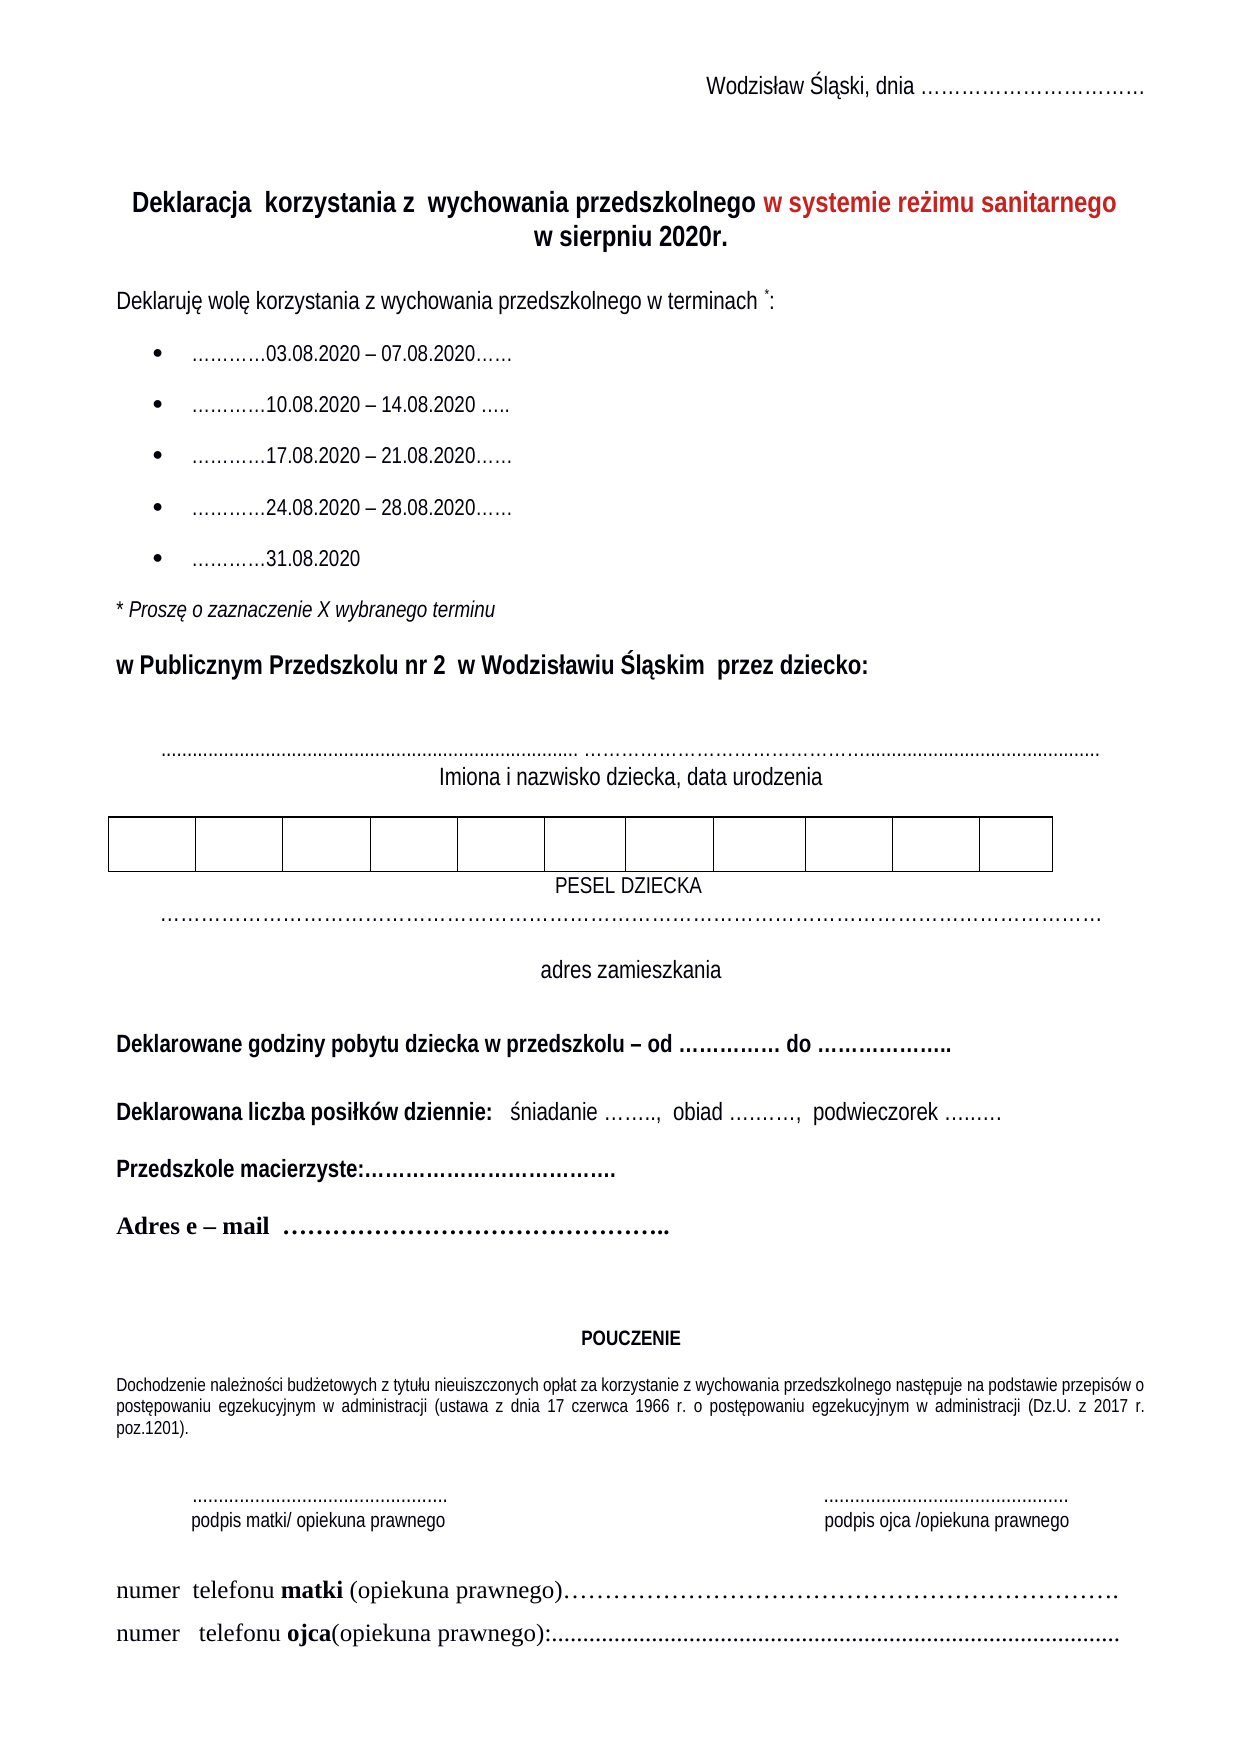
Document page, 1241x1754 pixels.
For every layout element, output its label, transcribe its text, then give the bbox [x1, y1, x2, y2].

text Imiona i nazwisko dziecka, data urodzenia [116, 761, 1146, 790]
text Deklarowane godziny pobytu dziecka w przedszkolu – od …………… do ……………….. [116, 1029, 1146, 1058]
text adres zamieszkania [116, 956, 1146, 984]
text w Publicznym Przedszkolu nr 2 w Wodzisławiu Śląskim przez dziecko: [116, 649, 1146, 680]
text Adres e – mail ……………………………………….. [116, 1211, 1146, 1240]
text * Proszę o zaznaczenie X wybranego terminu [116, 596, 1146, 623]
text Deklarowana liczba posiłków dziennie: śniadanie …….., obiad ….……, podwieczorek …..…. [116, 1097, 1146, 1125]
list …………24.08.2020 – 28.08.2020…… [153, 494, 1146, 520]
list …………03.08.2020 – 07.08.2020…… [153, 339, 1146, 366]
list …………31.08.2020 [153, 545, 1146, 571]
text numer telefonu matki (opiekuna prawnego)…………………………………………………………. [116, 1575, 1146, 1604]
table_header [714, 818, 805, 871]
table_header [109, 818, 195, 871]
text POUCZENIE [116, 1326, 1146, 1350]
text Przedszkole macierzyste:………………………………. [116, 1154, 1146, 1183]
text ................................................................................ ………………………………………............................................. [116, 735, 1146, 761]
table_header [371, 818, 457, 871]
table_header [196, 818, 282, 871]
text Deklaruję wolę korzystania z wychowania przedszkolnego w terminach *: [116, 286, 1146, 314]
text ………………………………………………………………………………………………………………………… [116, 898, 1146, 927]
table_header [806, 818, 892, 871]
list …………17.08.2020 – 21.08.2020…… [153, 442, 1146, 469]
table_header [458, 818, 544, 871]
text ................................................. ............................................... [116, 1481, 1146, 1508]
table_header [893, 818, 979, 871]
table_header [626, 818, 713, 871]
text w sierpniu 2020r. [116, 219, 1146, 252]
table_header [980, 818, 1052, 871]
text numer telefonu ojca(opiekuna prawnego):........................................................................................... [116, 1618, 1146, 1647]
table_header [283, 818, 370, 871]
text Deklaracja korzystania z wychowania przedszkolnego w systemie reżimu sanitarnego [116, 186, 1146, 219]
list …………10.08.2020 – 14.08.2020 ….. [153, 391, 1146, 417]
text Dochodzenie należności budżetowych z tytułu nieuiszczonych opłat za korzystanie z wychowania przedszkolnego następuje na podstawie przepisów o postępowaniu egzekucyjnym w administracji (ustawa z dnia 17 czerwca 1966 r. o postępowaniu egzekucyjnym w administracji (Dz.U. z 2017 r. poz.1201). [116, 1374, 1146, 1438]
text podpis matki/ opiekuna prawnego podpis ojca /opiekuna prawnego [116, 1508, 1146, 1532]
table_header [545, 818, 625, 871]
text Wodzisław Śląski, dnia …………………………… [116, 71, 1146, 99]
text PESEL DZIECKA [116, 872, 1146, 898]
